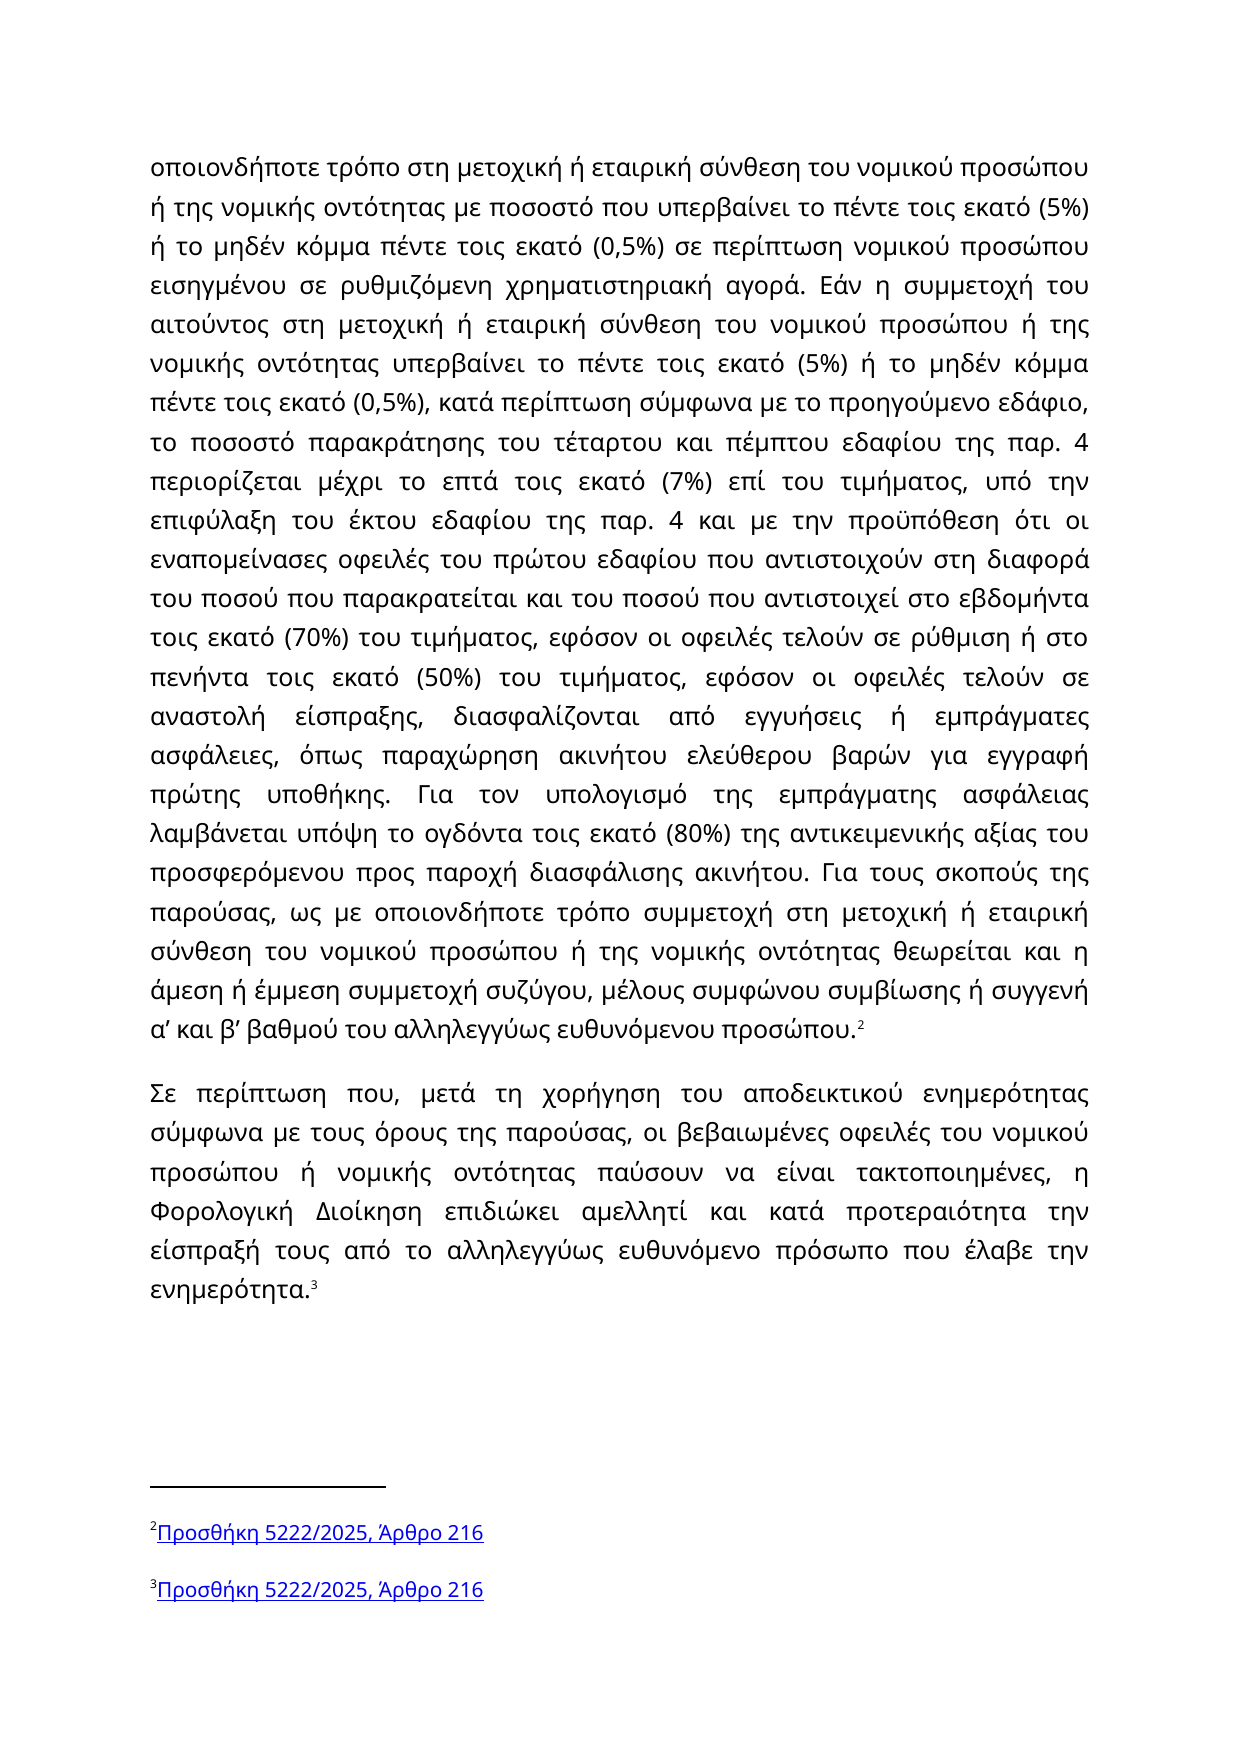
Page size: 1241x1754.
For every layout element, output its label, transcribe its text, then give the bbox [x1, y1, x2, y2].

text οποιονδήποτε τρόπο στη μετοχική ή εταιρική σύνθεση του νομικού προσώπου ή της νομικής οντότητας με ποσοστό που υπερβαίνει το πέντε τοις εκατό (5%) ή το μηδέν κόμμα πέντε τοις εκατό (0,5%) σε περίπτωση νομικού προσώπου εισηγμένου σε ρυθμιζόμενη χρηματιστηριακή αγορά. Εάν η συμμετοχή του αιτούντος στη μετοχική ή εταιρική σύνθεση του νομικού προσώπου ή της νομικής οντότητας υπερβαίνει το πέντε τοις εκατό (5%) ή το μηδέν κόμμα πέντε τοις εκατό (0,5%), κατά περίπτωση σύμφωνα με το προηγούμενο εδάφιο, το ποσοστό παρακράτησης του τέταρτου και πέμπτου εδαφίου της παρ. 4 περιορίζεται μέχρι το επτά τοις εκατό (7%) επί του τιμήματος, υπό την επιφύλαξη του έκτου εδαφίου της παρ. 4 και με την προϋπόθεση ότι οι εναπομείνασες οφειλές του πρώτου εδαφίου που αντιστοιχούν στη διαφορά του ποσού που παρακρατείται και του ποσού που αντιστοιχεί στο εβδομήντα τοις εκατό (70%) του τιμήματος, εφόσον οι οφειλές τελούν σε ρύθμιση ή στο πενήντα τοις εκατό (50%) του τιμήματος, εφόσον οι οφειλές τελούν σε αναστολή είσπραξης, διασφαλίζονται από εγγυήσεις ή εμπράγματες ασφάλειες, όπως παραχώρηση ακινήτου ελεύθερου βαρών για εγγραφή πρώτης υποθήκης. Για τον υπολογισμό της εμπράγματης ασφάλειας λαμβάνεται υπόψη το ογδόντα τοις εκατό (80%) της αντικειμενικής αξίας του προσφερόμενου προς παροχή διασφάλισης ακινήτου. Για τους σκοπούς της παρούσας, ως με οποιονδήποτε τρόπο συμμετοχή στη μετοχική ή εταιρική σύνθεση του νομικού προσώπου ή της νομικής οντότητας θεωρείται και η άμεση ή έμμεση συμμετοχή συζύγου, μέλους συμφώνου συμβίωσης ή συγγενή α’ και β’ βαθμού του αλληλεγγύως ευθυνόμενου προσώπου. [150, 150, 1090, 1046]
text Προσθήκη 5222/2025, Άρθρο 216 [150, 1518, 1090, 1546]
text Προσθήκη 5222/2025, Άρθρο 216 [150, 1576, 1090, 1604]
text Σε περίπτωση που, μετά τη χορήγηση του αποδεικτικού ενημερότητας σύμφωνα με τους όρους της παρούσας, οι βεβαιωμένες οφειλές του νομικού προσώπου ή νομικής οντότητας παύσουν να είναι τακτοποιημένες, η Φορολογική Διοίκηση επιδιώκει αμελλητί και κατά προτεραιότητα την είσπραξή τους από το αλληλεγγύως ευθυνόμενο πρόσωπο που έλαβε την ενημερότητα. [150, 1076, 1090, 1306]
